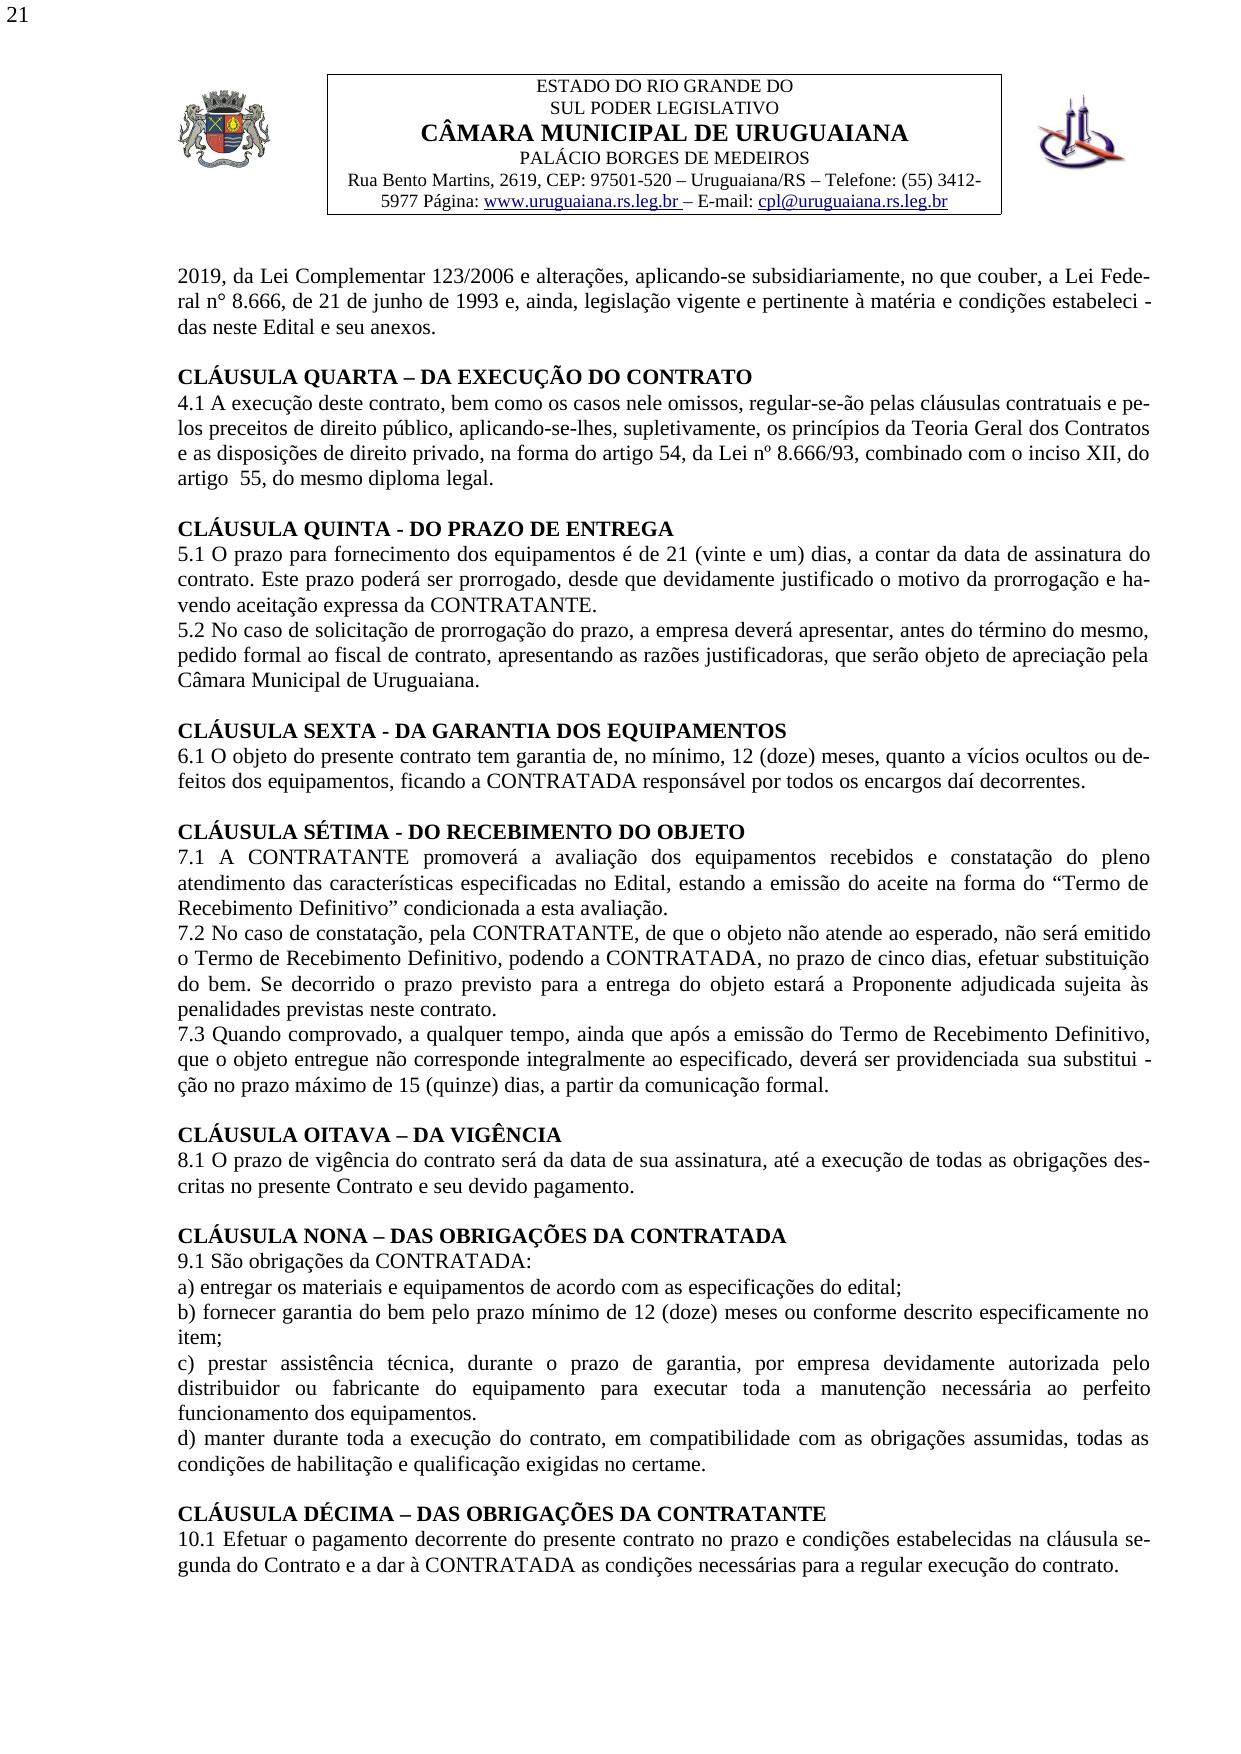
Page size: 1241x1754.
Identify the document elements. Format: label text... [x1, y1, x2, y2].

text 8.1 O prazo de vigência do contrato será da data de sua assinatura, até a execução de todas as obrigações des- critas no presente Contrato e seu devido pagamento. [177, 1147, 1152, 1198]
list No caso de solicitação de prorrogação do prazo, a empresa deverá apresentar, antes do término do mesmo, pedido formal ao fiscal de contrato, apresentando as razões justificadoras, que serão objeto de apreciação pela Câmara Municipal de Uruguaiana. [177, 617, 1151, 693]
subtitle CLÁUSULA SÉTIMA - DO RECEBIMENTO DO OBJETO [177, 819, 1194, 844]
subtitle CLÁUSULA QUARTA – DA EXECUÇÃO DO CONTRATO [177, 364, 1194, 389]
subtitle CLÁUSULA SEXTA - DA GARANTIA DOS EQUIPAMENTOS [177, 718, 1194, 743]
subtitle CLÁUSULA DÉCIMA – DAS OBRIGAÇÕES DA CONTRATANTE [177, 1501, 1194, 1526]
subtitle CLÁUSULA NONA – DAS OBRIGAÇÕES DA CONTRATADA [177, 1223, 1194, 1248]
text 9.1 São obrigações da CONTRATADA: [177, 1248, 1194, 1274]
text 2019, da Lei Complementar 123/2006 e alterações, aplicando-se subsidiariamente, no que couber, a Lei Fede- ral n° 8.666, de 21 de junho de 1993 e, ainda, legislação vigente e pertinente à matéria e condições estabeleci - das neste Edital e seu anexos. [177, 263, 1152, 339]
list prestar assistência técnica, durante o prazo de garantia, por empresa devidamente autorizada pelo distribuidor ou fabricante do equipamento para executar toda a manutenção necessária ao perfeito funcionamento dos equipamentos. [177, 1349, 1151, 1425]
list O prazo para fornecimento dos equipamentos é de 21 (vinte e um) dias, a contar da data de assinatura do contrato. Este prazo poderá ser prorrogado, desde que devidamente justificado o motivo da prorrogação e ha- vendo aceitação expressa da CONTRATANTE. [177, 541, 1152, 617]
subtitle CLÁUSULA OITAVA – DA VIGÊNCIA [177, 1122, 1194, 1147]
list A CONTRATANTE promoverá a avaliação dos equipamentos recebidos e constatação do pleno atendimento das características especificadas no Edital, estando a emissão do aceite na forma do “Termo de Recebimento Definitivo” condicionada a esta avaliação. [177, 844, 1151, 920]
list Efetuar o pagamento decorrente do presente contrato no prazo e condições estabelecidas na cláusula se- gunda do Contrato e a dar à CONTRATADA as condições necessárias para a regular execução do contrato. [177, 1526, 1152, 1577]
list manter durante toda a execução do contrato, em compatibilidade com as obrigações assumidas, todas as condições de habilitação e qualificação exigidas no certame. [177, 1425, 1151, 1476]
list No caso de constatação, pela CONTRATANTE, de que o objeto não atende ao esperado, não será emitido o Termo de Recebimento Definitivo, podendo a CONTRATADA, no prazo de cinco dias, efetuar substituição do bem. Se decorrido o prazo previsto para a entrega do objeto estará a Proponente adjudicada sujeita às penalidades previstas neste contrato. [177, 920, 1151, 1021]
picture [1033, 89, 1130, 173]
picture [177, 88, 272, 169]
subtitle CLÁUSULA QUINTA - DO PRAZO DE ENTREGA [177, 516, 1194, 541]
text 4.1 A execução deste contrato, bem como os casos nele omissos, regular-se-ão pelas cláusulas contratuais e pe- los preceitos de direito público, aplicando-se-lhes, supletivamente, os princípios da Teoria Geral dos Contratos e as disposições de direito privado, na forma do artigo 54, da Lei nº 8.666/93, combinado com o inciso XII, do artigo 55, do mesmo diploma legal. [177, 389, 1152, 490]
list fornecer garantia do bem pelo prazo mínimo de 12 (doze) meses ou conforme descrito especificamente no item; [177, 1299, 1150, 1349]
list Quando comprovado, a qualquer tempo, ainda que após a emissão do Termo de Recebimento Definitivo, que o objeto entregue não corresponde integralmente ao especificado, deverá ser providenciada sua substitui - ção no prazo máximo de 15 (quinze) dias, a partir da comunicação formal. [177, 1021, 1152, 1097]
text 6.1 O objeto do presente contrato tem garantia de, no mínimo, 12 (doze) meses, quanto a vícios ocultos ou de- feitos dos equipamentos, ficando a CONTRATADA responsável por todos os encargos daí decorrentes. [177, 743, 1152, 794]
list entregar os materiais e equipamentos de acordo com as especificações do edital; [177, 1274, 1194, 1299]
